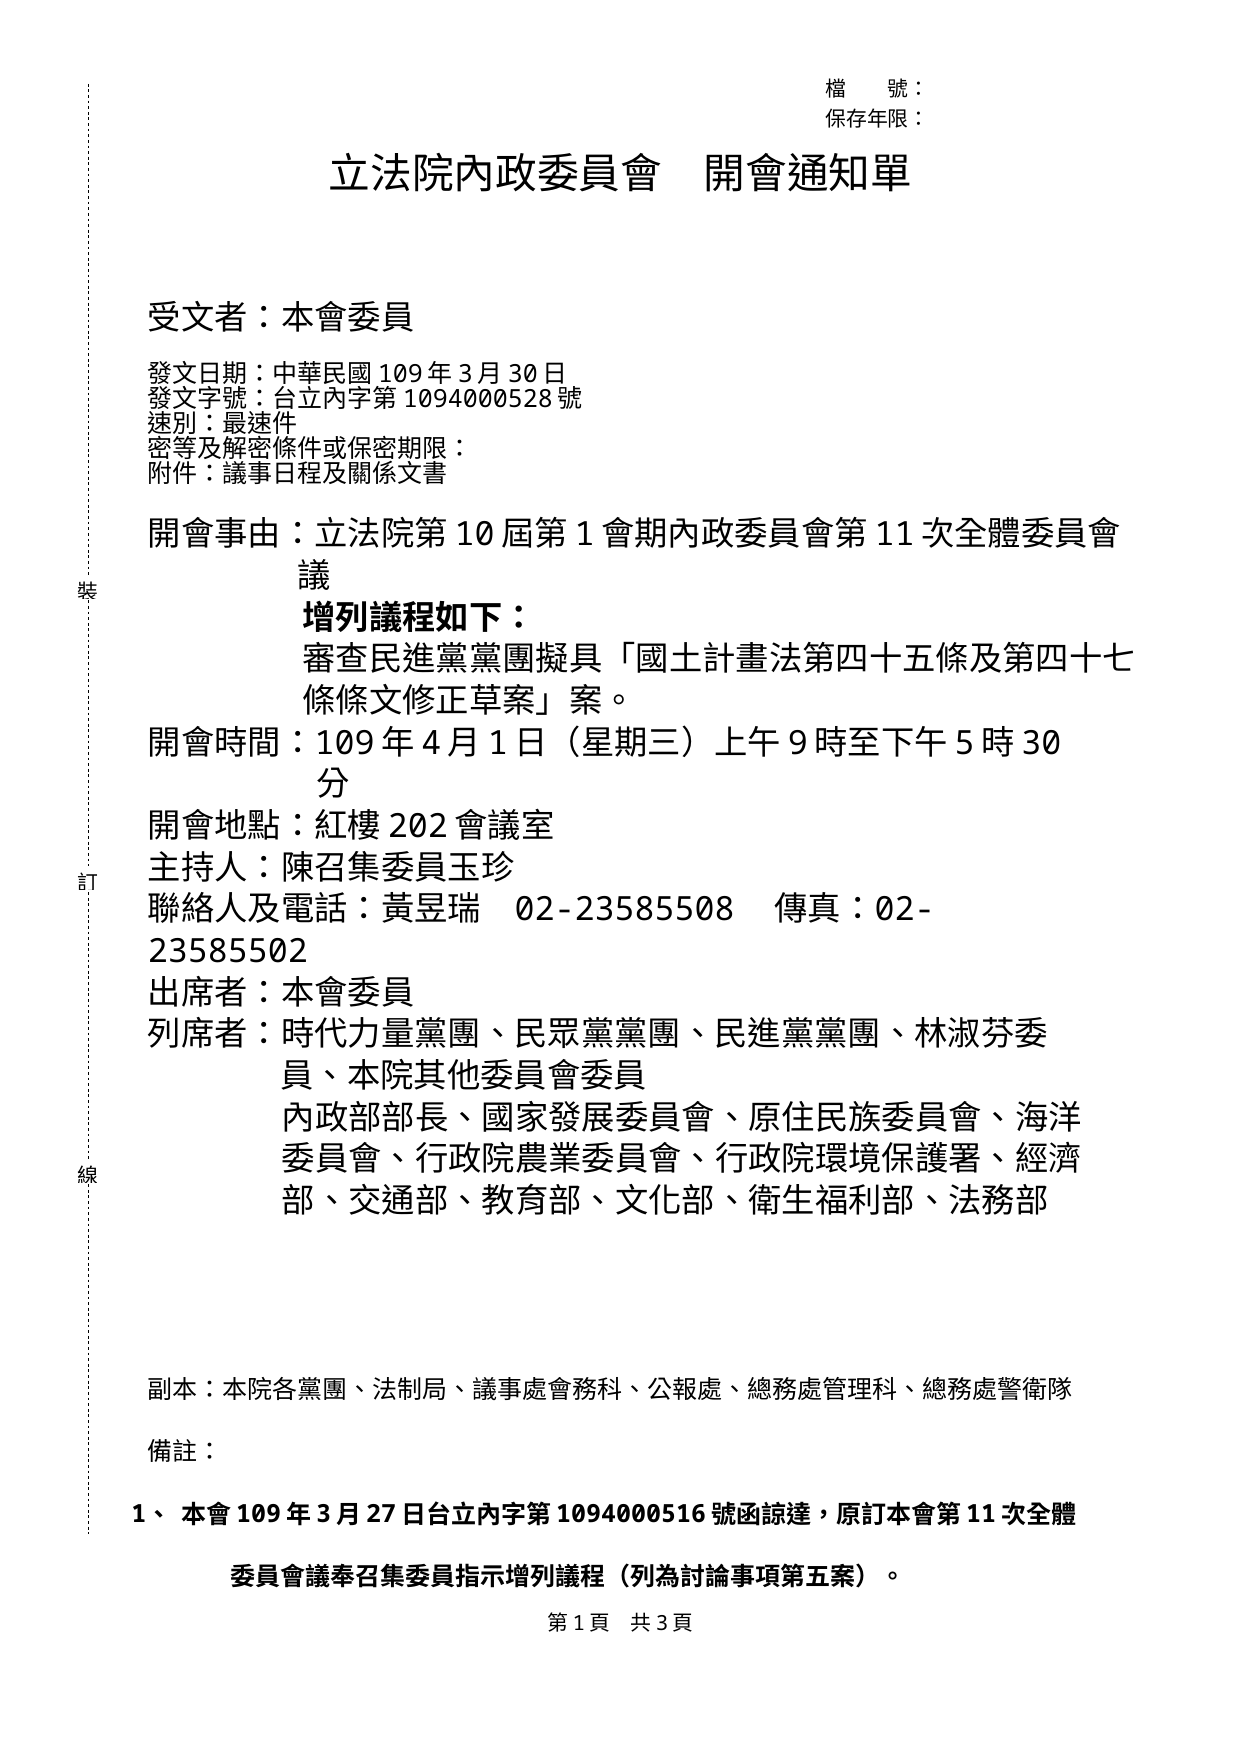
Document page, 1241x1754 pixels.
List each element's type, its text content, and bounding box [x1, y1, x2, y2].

text 備註： [148, 1408, 1092, 1471]
text 聯絡人及電話：黃昱瑞 02-23585508 傳真：02-23585502 [148, 887, 1092, 971]
text 內政部部長、國家發展委員會、原住民族委員會、海洋委員會、行政院農業委員會、行政院環境保護署、經濟部、交通部、教育部、文化部、衛生福利部、法務部 [282, 1096, 1092, 1221]
list 本會109年3月27日台立內字第1094000516號函諒達，原訂本會第11次全體委員會議奉召集委員指示增列議程（列為討論事項第五案）。 [131, 1471, 1092, 1596]
text 列席者：時代力量黨團、民眾黨黨團、民進黨黨團、林淑芬委員、本院其他委員會委員 [148, 1012, 1092, 1096]
text 附件：議事日程及關係文書 [148, 462, 1092, 487]
text 增列議程如下： [302, 596, 1137, 637]
text 發文日期：中華民國109年3月30日 [148, 362, 1092, 387]
text 主持人：陳召集委員玉珍 [148, 846, 1092, 887]
text 受文者：本會委員 [148, 296, 1092, 337]
text 出席者：本會委員 [148, 971, 1092, 1012]
text 速別：最速件 [148, 412, 1092, 437]
text 審查民進黨黨團擬具「國土計畫法第四十五條及第四十七條條文修正草案」案。 [302, 637, 1137, 721]
text 開會事由：立法院第10屆第1會期內政委員會第11次全體委員會議 [148, 512, 1137, 596]
text 發文字號：台立內字第1094000528號 [148, 387, 1092, 412]
title [810, 64, 1085, 151]
text 開會時間：109年4月1日（星期三）上午9時至下午5時30分 [148, 721, 1092, 804]
title 立法院內政委員會 開會通知單 [148, 158, 1092, 233]
text 副本：本院各黨團、法制局、議事處會務科、公報處、總務處管理科、總務處警衛隊 [148, 1346, 1092, 1408]
text 密等及解密條件或保密期限： [148, 437, 1092, 462]
text 保存年限： [825, 102, 1070, 132]
text 檔 號： [825, 72, 1070, 102]
text 開會地點：紅樓202會議室 [148, 804, 1092, 846]
